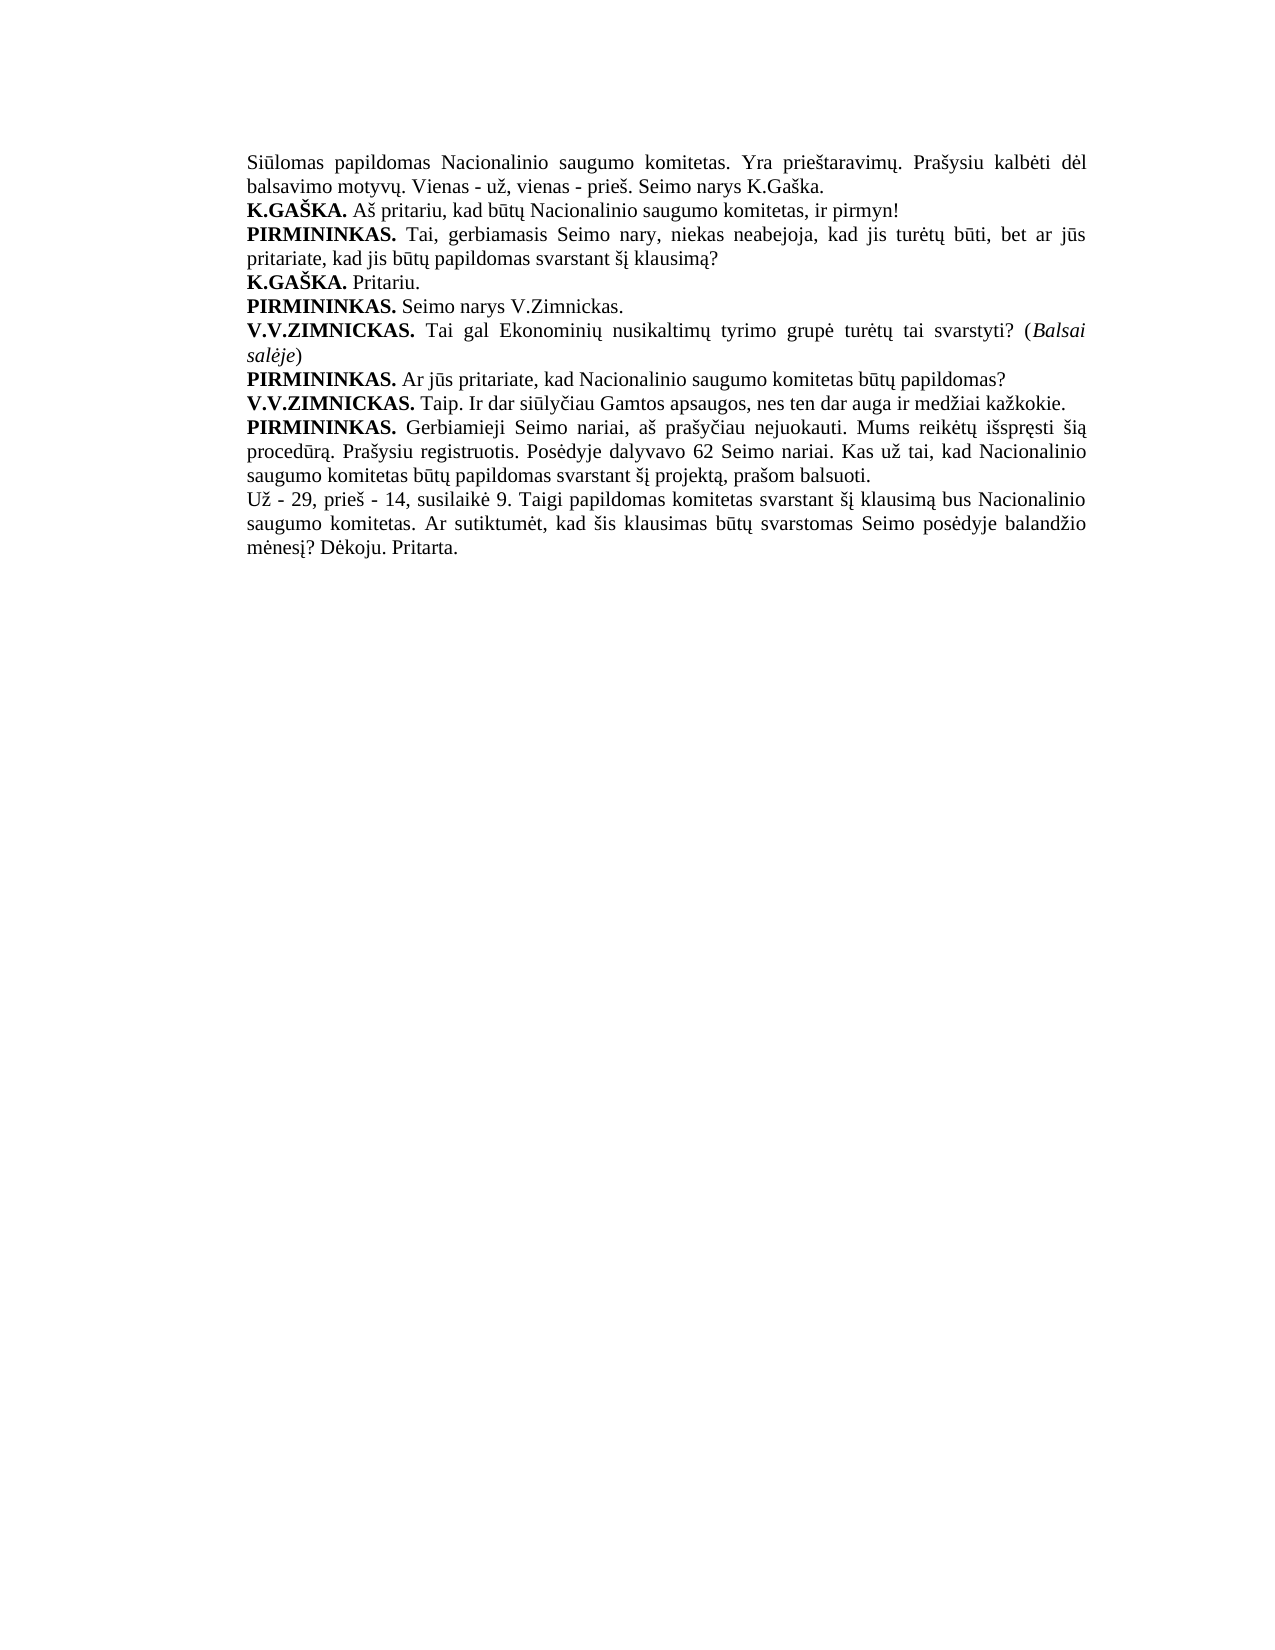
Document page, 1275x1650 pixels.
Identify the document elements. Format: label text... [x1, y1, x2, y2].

text PIRMININKAS. Ar jūs pritariate, kad Nacionalinio saugumo komitetas būtų papildomas? [247, 367, 1087, 391]
text Už - 29, prieš - 14, susilaikė 9. Taigi papildomas komitetas svarstant šį klausimą bus Nacionalinio saugumo komitetas. Ar sutiktumėt, kad šis klausimas būtų svarstomas Seimo posėdyje balandžio mėnesį? Dėkoju. Pritarta. [247, 487, 1087, 559]
text PIRMININKAS. Tai, gerbiamasis Seimo nary, niekas neabejoja, kad jis turėtų būti, bet ar jūs pritariate, kad jis būtų papildomas svarstant šį klausimą? [247, 222, 1087, 270]
text V.V.ZIMNICKAS. Taip. Ir dar siūlyčiau Gamtos apsaugos, nes ten dar auga ir medžiai kažkokie. [247, 391, 1087, 415]
text PIRMININKAS. Seimo narys V.Zimnickas. [247, 294, 1087, 318]
text PIRMININKAS. Gerbiamieji Seimo nariai, aš prašyčiau nejuokauti. Mums reikėtų išspręsti šią procedūrą. Prašysiu registruotis. Posėdyje dalyvavo 62 Seimo nariai. Kas už tai, kad Nacionalinio saugumo komitetas būtų papildomas svarstant šį projektą, prašom balsuoti. [247, 415, 1087, 487]
text K.GAŠKA. Pritariu. [247, 270, 1087, 294]
text Siūlomas papildomas Nacionalinio saugumo komitetas. Yra prieštaravimų. Prašysiu kalbėti dėl balsavimo motyvų. Vienas - už, vienas - prieš. Seimo narys K.Gaška. [247, 150, 1087, 198]
text K.GAŠKA. Aš pritariu, kad būtų Nacionalinio saugumo komitetas, ir pirmyn! [247, 198, 1087, 222]
text V.V.ZIMNICKAS. Tai gal Ekonominių nusikaltimų tyrimo grupė turėtų tai svarstyti? (Balsai salėje) [247, 318, 1087, 367]
